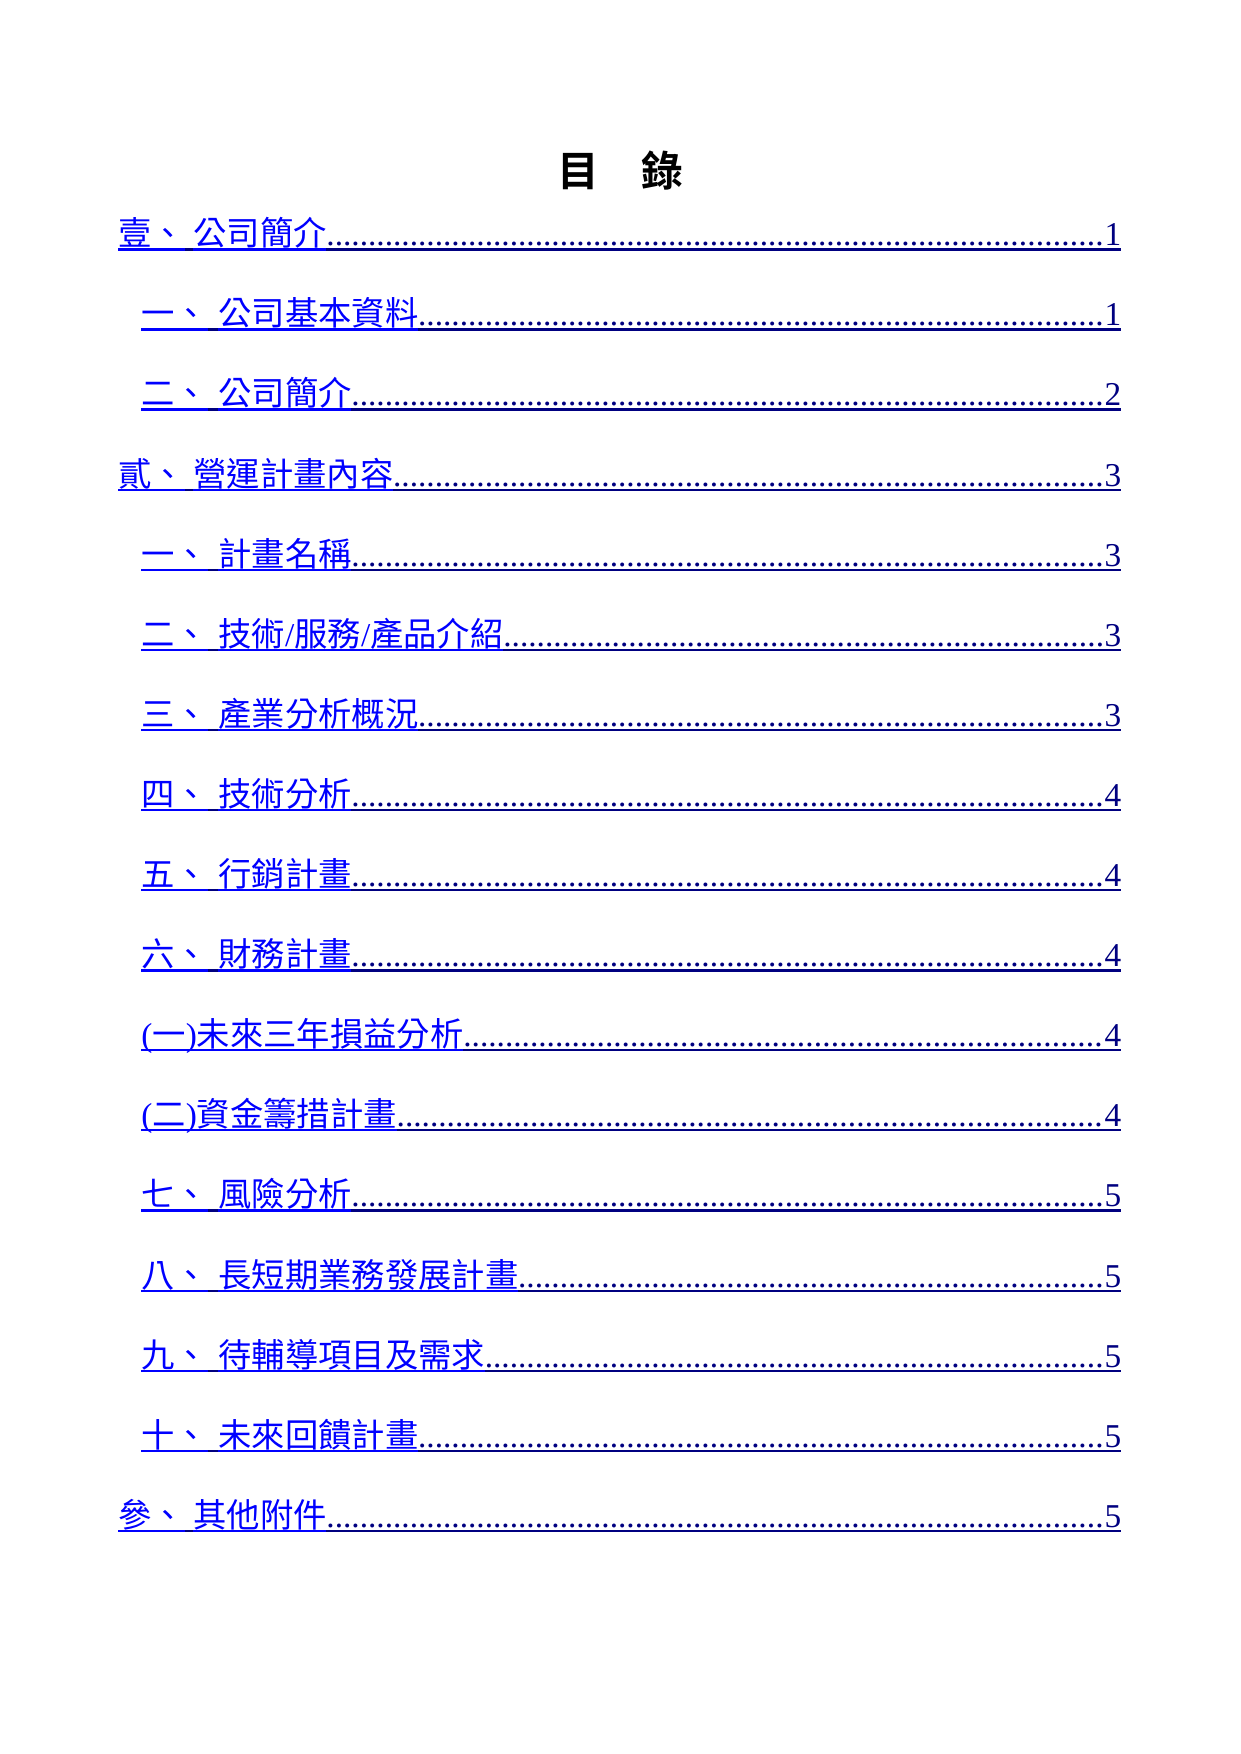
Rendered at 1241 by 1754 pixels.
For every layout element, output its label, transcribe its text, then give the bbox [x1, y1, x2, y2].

text 四、 技術分析 4 [141, 750, 1122, 813]
text 貳、 營運計畫內容 3 [118, 430, 1122, 492]
text 一、 公司基本資料 1 [141, 269, 1122, 332]
text (一)未來三年損益分析 4 [141, 991, 1122, 1053]
text (二)資金籌措計畫 4 [141, 1071, 1122, 1133]
text 十、 未來回饋計畫 5 [141, 1391, 1122, 1453]
text 二、 技術/服務/產品介紹 3 [141, 590, 1122, 652]
text 參、 其他附件 5 [118, 1471, 1122, 1534]
text 七、 風險分析 5 [141, 1151, 1122, 1213]
text 五、 行銷計畫 4 [141, 830, 1122, 893]
text 目 錄 [118, 127, 1122, 189]
text 八、 長短期業務發展計畫 5 [141, 1231, 1122, 1293]
text 三、 產業分析概況 3 [141, 670, 1122, 733]
text 一、 計畫名稱 3 [141, 510, 1122, 572]
text 六、 財務計畫 4 [141, 910, 1122, 973]
text 九、 待輔導項目及需求 5 [141, 1311, 1122, 1373]
text 二、 公司簡介 2 [141, 350, 1122, 412]
text 壹、 公司簡介 1 [118, 189, 1122, 252]
